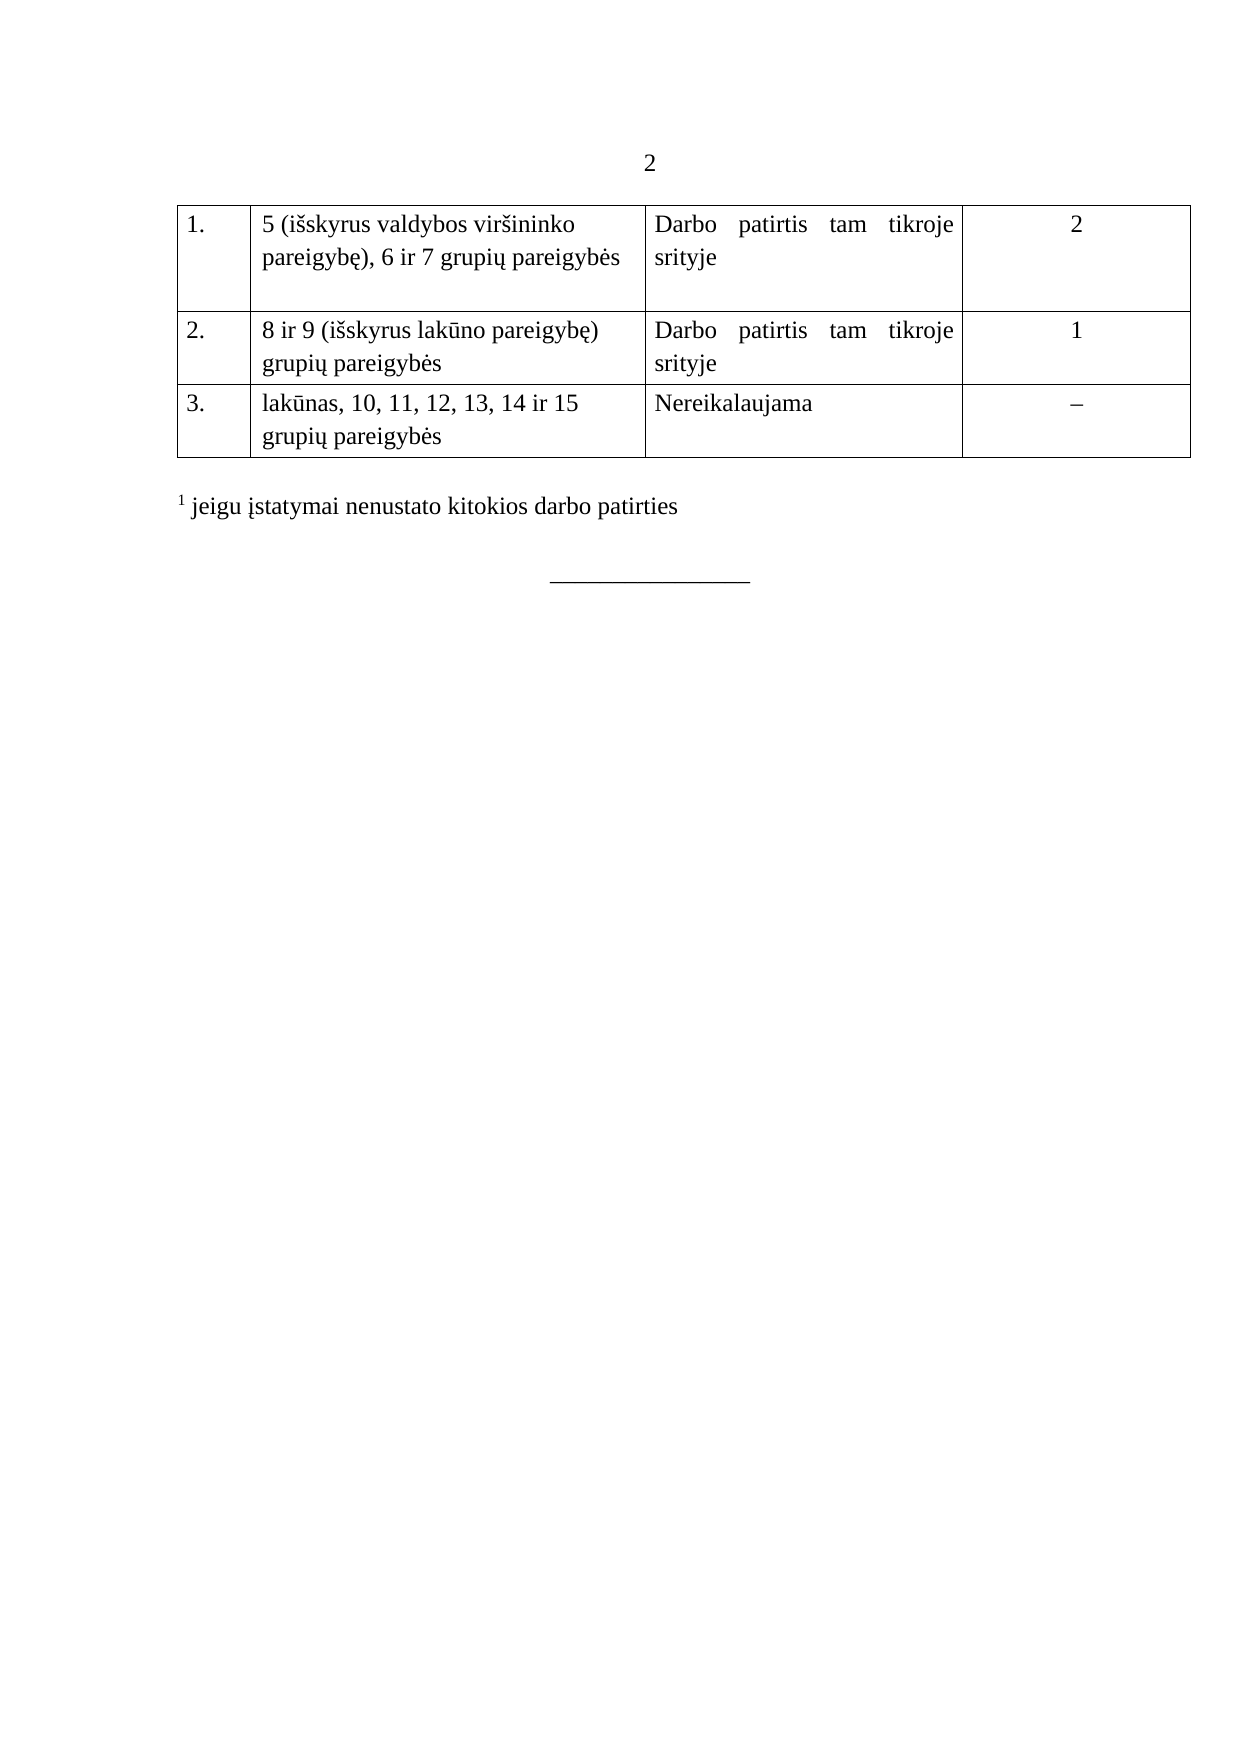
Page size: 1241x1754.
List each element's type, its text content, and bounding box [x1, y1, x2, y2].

table_cell lakūnas, 10, 11, 12, 13, 14 ir 15 grupių pareigybės [251, 385, 645, 457]
table_cell Nereikalaujama [646, 385, 962, 457]
table_cell 1 [963, 312, 1190, 384]
table_cell 2 [963, 206, 1190, 311]
table_cell 8 ir 9 (išskyrus lakūno pareigybę) grupių pareigybės [251, 312, 645, 384]
table_cell 1. [178, 206, 250, 311]
table_cell 3. [178, 385, 250, 457]
table_cell Darbo patirtis tam tikroje srityje [646, 206, 962, 311]
text ________________ [177, 557, 1122, 586]
table_cell 5 (išskyrus valdybos viršininko pareigybę), 6 ir 7 grupių pareigybės [251, 206, 645, 311]
table_cell – [963, 385, 1190, 457]
table_cell Darbo patirtis tam tikroje srityje [646, 312, 962, 384]
text 1 jeigu įstatymai nenustato kitokios darbo patirties [177, 491, 1122, 520]
table_cell 2. [178, 312, 250, 384]
